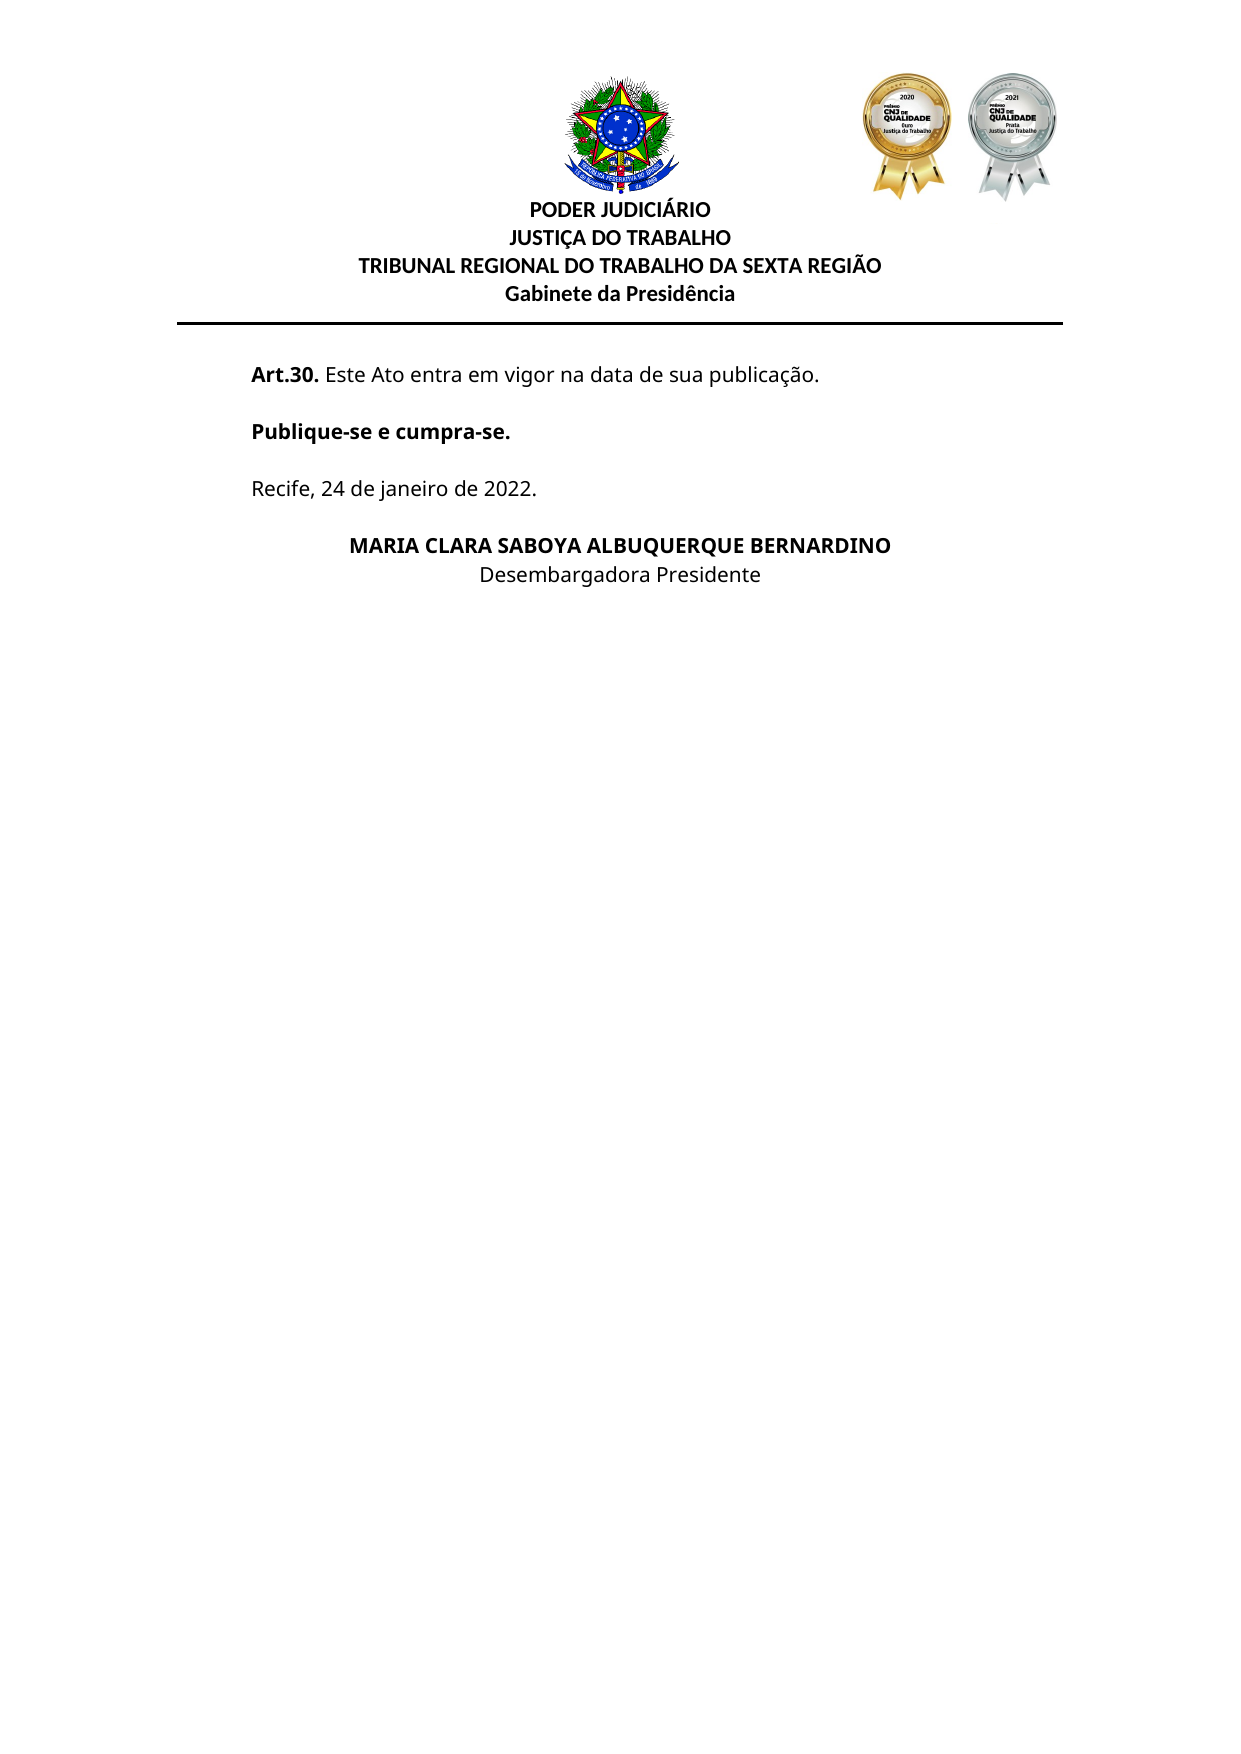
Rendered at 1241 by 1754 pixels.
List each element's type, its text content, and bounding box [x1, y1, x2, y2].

text MARIA CLARA SABOYA ALBUQUERQUE BERNARDINO [177, 531, 1063, 560]
picture [862, 72, 952, 201]
text Recife, 24 de janeiro de 2022. [177, 474, 1063, 503]
text Publique-se e cumpra-se. [177, 417, 1063, 446]
picture [968, 73, 1057, 202]
text Art.30. Este Ato entra em vigor na data de sua publicação. [177, 361, 1063, 389]
text Desembargadora Presidente [177, 560, 1063, 588]
picture [558, 73, 682, 196]
